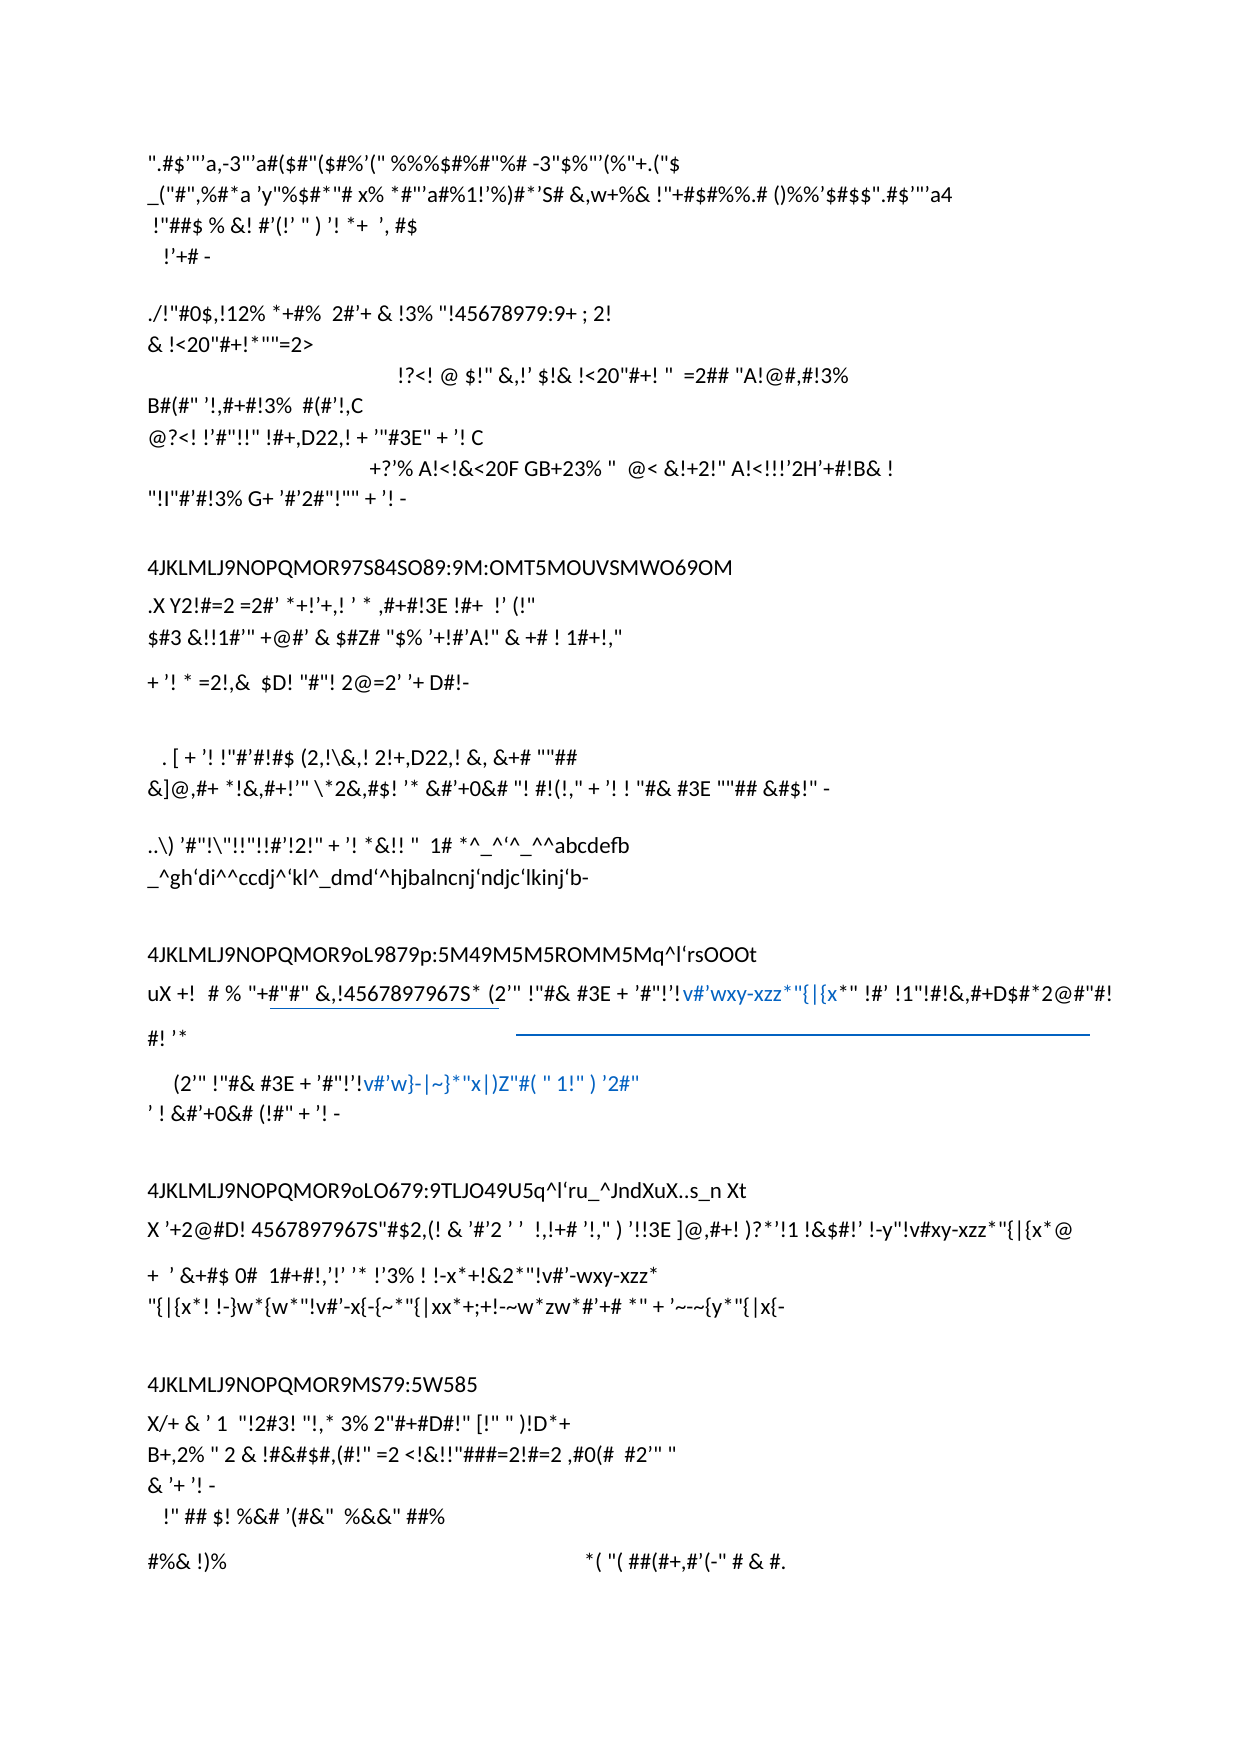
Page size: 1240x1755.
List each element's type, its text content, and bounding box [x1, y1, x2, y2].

text uX +! # % "+#"#" &,!4567897967S* (2’" !"#& #3E + ’#"!’!v#’wxy-xzz*"{|{x*" !#’ !1"!#!&,#+D$#*2@#"#!#! ’* [147, 979, 1113, 1052]
text ’ ! &#’+0&# (!#" + ’! - [147, 1099, 1113, 1127]
text !’+# - [163, 242, 1113, 271]
text "{|{x*! !-}w*{w*"!v#’-x{-{~*"{|xx*+;+!-~w*zw*#’+# *" + ’~-~{y*"{|x{- [147, 1292, 1113, 1320]
text X ’+2@#D! 4567897967S"#$2,(! & ’#’2 ’ ’ !,!+# ’!," ) ’!!3E ]@,#+! )?*’!1 !&$#!’ !-y"!v#xy-xzz*"{|{x*@ [147, 1215, 1113, 1243]
text + ’ &+#$ 0# 1#+#!,’!’ ’* !’3% ! !-x*+!&2*"!v#’-wxy-xzz* [147, 1261, 1113, 1289]
text .X Y2!#=2 =2#’ *+!’+,! ’ * ,#+#!3E !#+ !’ (!" [147, 592, 1113, 619]
text $#3 &!!1#’" +@#’ & $#Z# "$% ’+!#’A!" & +# ! 1#+!," [147, 623, 1113, 651]
text _("#",%#*a ’y"%$#*"# x% *#"’a#%1!’%)#*’S# &,w+%& !"+#$#%%.# ()%%’$#$$".#$’"’a4 [147, 180, 1113, 208]
text 4JKLMLJ9NOPQMOR9oL9879p:5M49M5M5ROMM5Mq^l‘rsOOOt [147, 940, 1113, 968]
text !" ## $! %&# ’(#&" %&&" ##% [147, 1502, 1113, 1530]
text +?’% A!<!&<20F GB+23% " @< &!+2!" A!<!!!’2H’+#!B& ! [194, 454, 1069, 482]
text 4JKLMLJ9NOPQMOR97S84SO89:9M:OMT5MOUVSMWO69OM [147, 553, 1113, 581]
text #%& !)% *( "( ##(#+,#’(-" # & #. [147, 1547, 1113, 1575]
text (2’" !"#& #3E + ’#"!’!v#’w}-|~}*"x|)Z"#( " 1!" ) ’2#" [173, 1069, 1113, 1097]
text B#(#" ’!,#+#!3% #(#’!,C [147, 392, 1113, 419]
text ..\) ’#"!\"!!"!!#’!2!" + ’! *&!! " 1# *^_^‘^_^^abcdefb [147, 832, 1113, 859]
text . [ + ’! !"#’#!#$ (2,!\&,! 2!+,D22,! &, &+# ""## [161, 743, 1113, 771]
text + ’! * =2!,& $D! "#"! 2@=2’ ’+ D#!- [147, 668, 1113, 696]
text B+,2% " 2 & !#&#$#,(#!" =2 <!&!!"###=2!#=2 ,#0(# #2’" " [147, 1440, 1113, 1468]
text @?<! !’#"!!" !#+,D22,! + ’"#3E" + ’! C [147, 423, 1113, 451]
text _^gh‘di^^ccdj^‘kl^_dmd‘^hjbalncnj‘ndjc‘lkinj‘b- [147, 863, 1113, 891]
text !?<! @ $!" &,!’ $!& !<20"#+! " =2## "A!@#,#!3% [194, 361, 1057, 389]
text ./!"#0$,!12% *+#% 2#’+ & !3% "!45678979:9+ ; 2! [147, 299, 1113, 327]
text X/+ & ’ 1 "!2#3! "!,* 3% 2"#+#D#!" [!" " )!D*+ [147, 1409, 1113, 1437]
text &]@,#+ *!&,#+!’" \*2&,#$! ’* &#’+0&# "! #!(!," + ’! ! "#& #3E ""## &#$!" - [147, 774, 1113, 802]
text !"##$ % &! #’(!’ " ) ’! *+ ’, #$ [147, 211, 1113, 239]
text 4JKLMLJ9NOPQMOR9MS79:5W585 [147, 1370, 1113, 1398]
text "!I"#’#!3% G+ ’#’2#"!"" + ’! - [147, 484, 1113, 512]
text & ’+ ’! - [147, 1471, 1113, 1499]
text 4JKLMLJ9NOPQMOR9oLO679:9TLJO49U5q^l‘ru_^JndXuX..s_n Xt [147, 1176, 1113, 1204]
text ".#$’"’a,-3"’a#($#"($#%’(" %%%$#%#"%# -3"$%"’(%"+.("$ [147, 149, 1113, 177]
text & !<20"#+!*""=2> [147, 330, 1113, 358]
